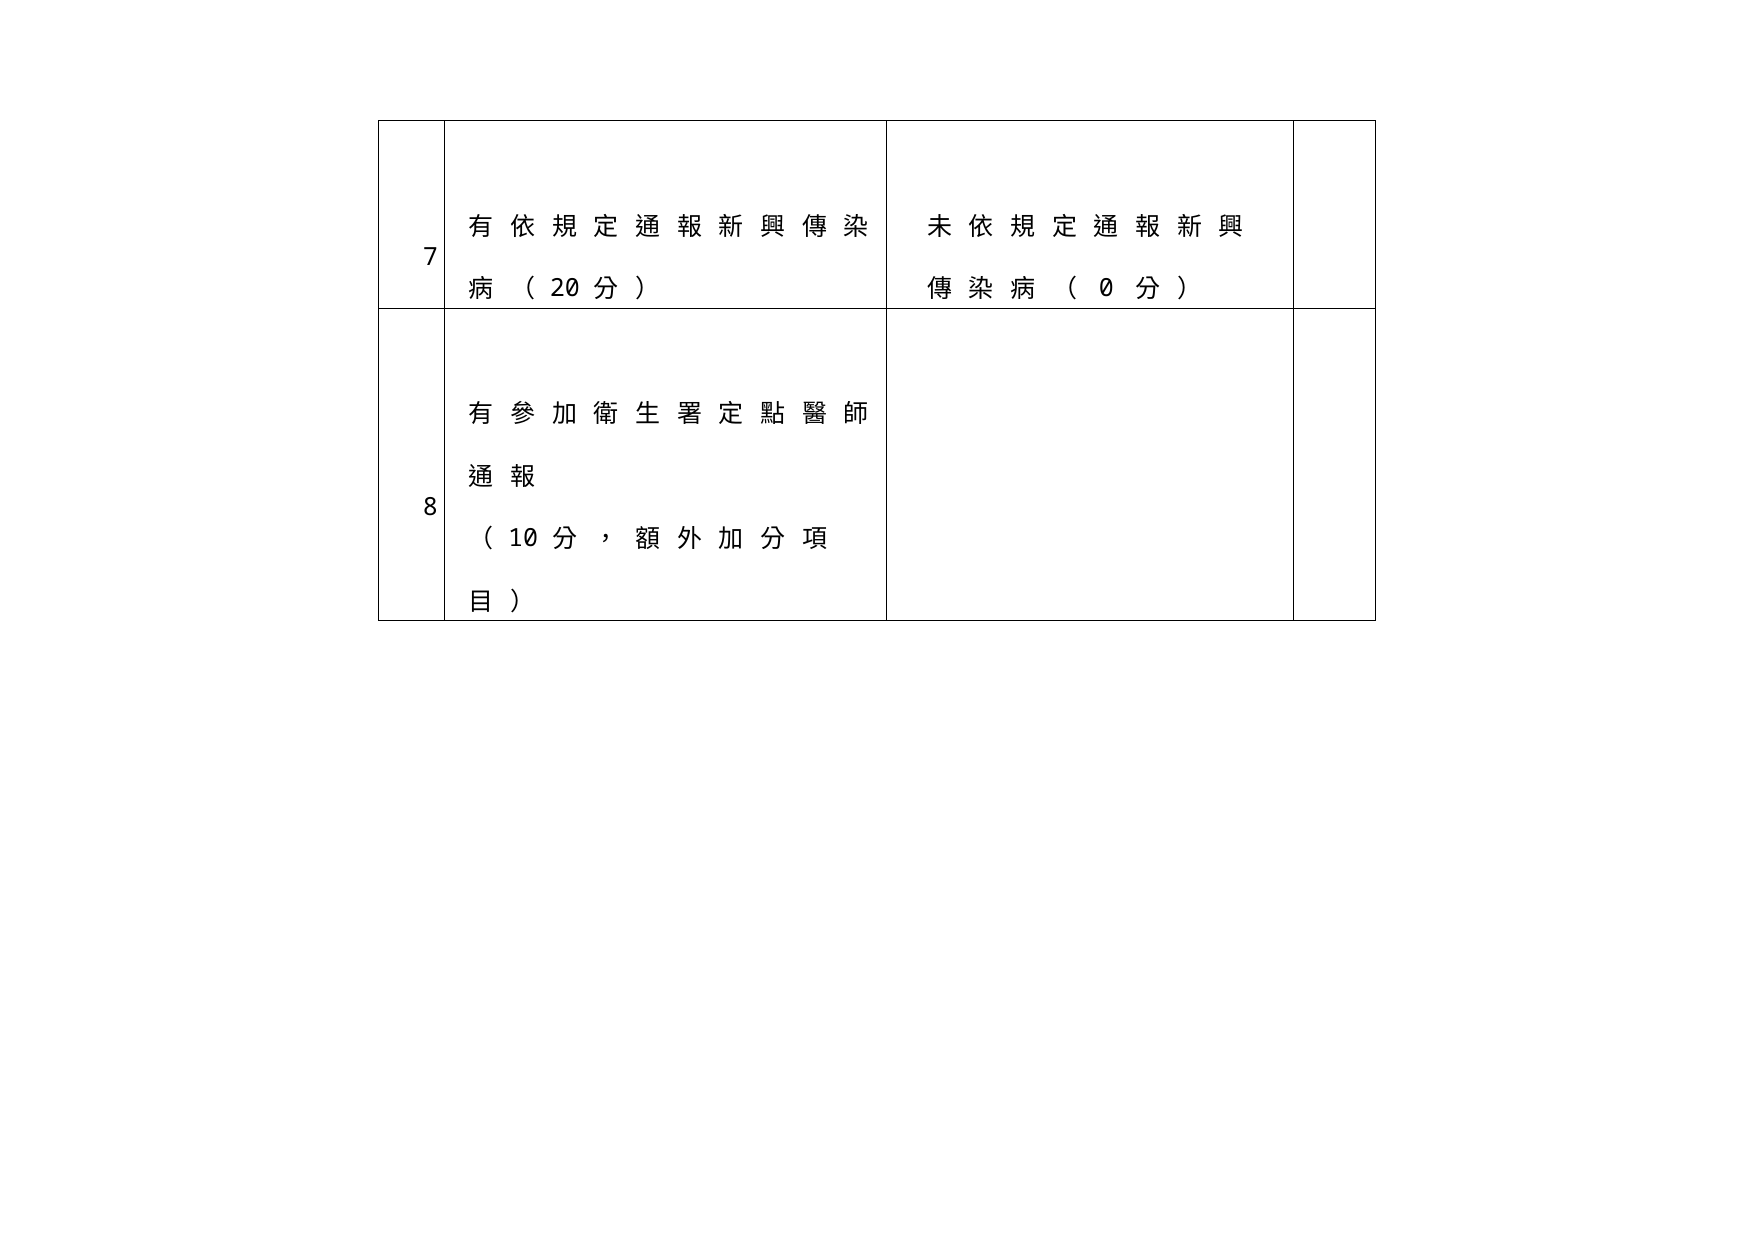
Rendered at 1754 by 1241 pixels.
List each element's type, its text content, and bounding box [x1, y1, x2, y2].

table_cell 8 [379, 309, 444, 620]
table_cell 有參加衛生署定點醫師通報 （10分，額外加分項目） [445, 309, 886, 620]
table_cell 有依規定通報新興傳染病（20分） [445, 121, 886, 308]
table_cell 7 [379, 121, 444, 308]
table_cell [1294, 121, 1375, 308]
table_cell [1294, 309, 1375, 620]
table_cell [887, 309, 1293, 620]
table_cell 未依規定通報新興傳染病（0分） [887, 121, 1293, 308]
